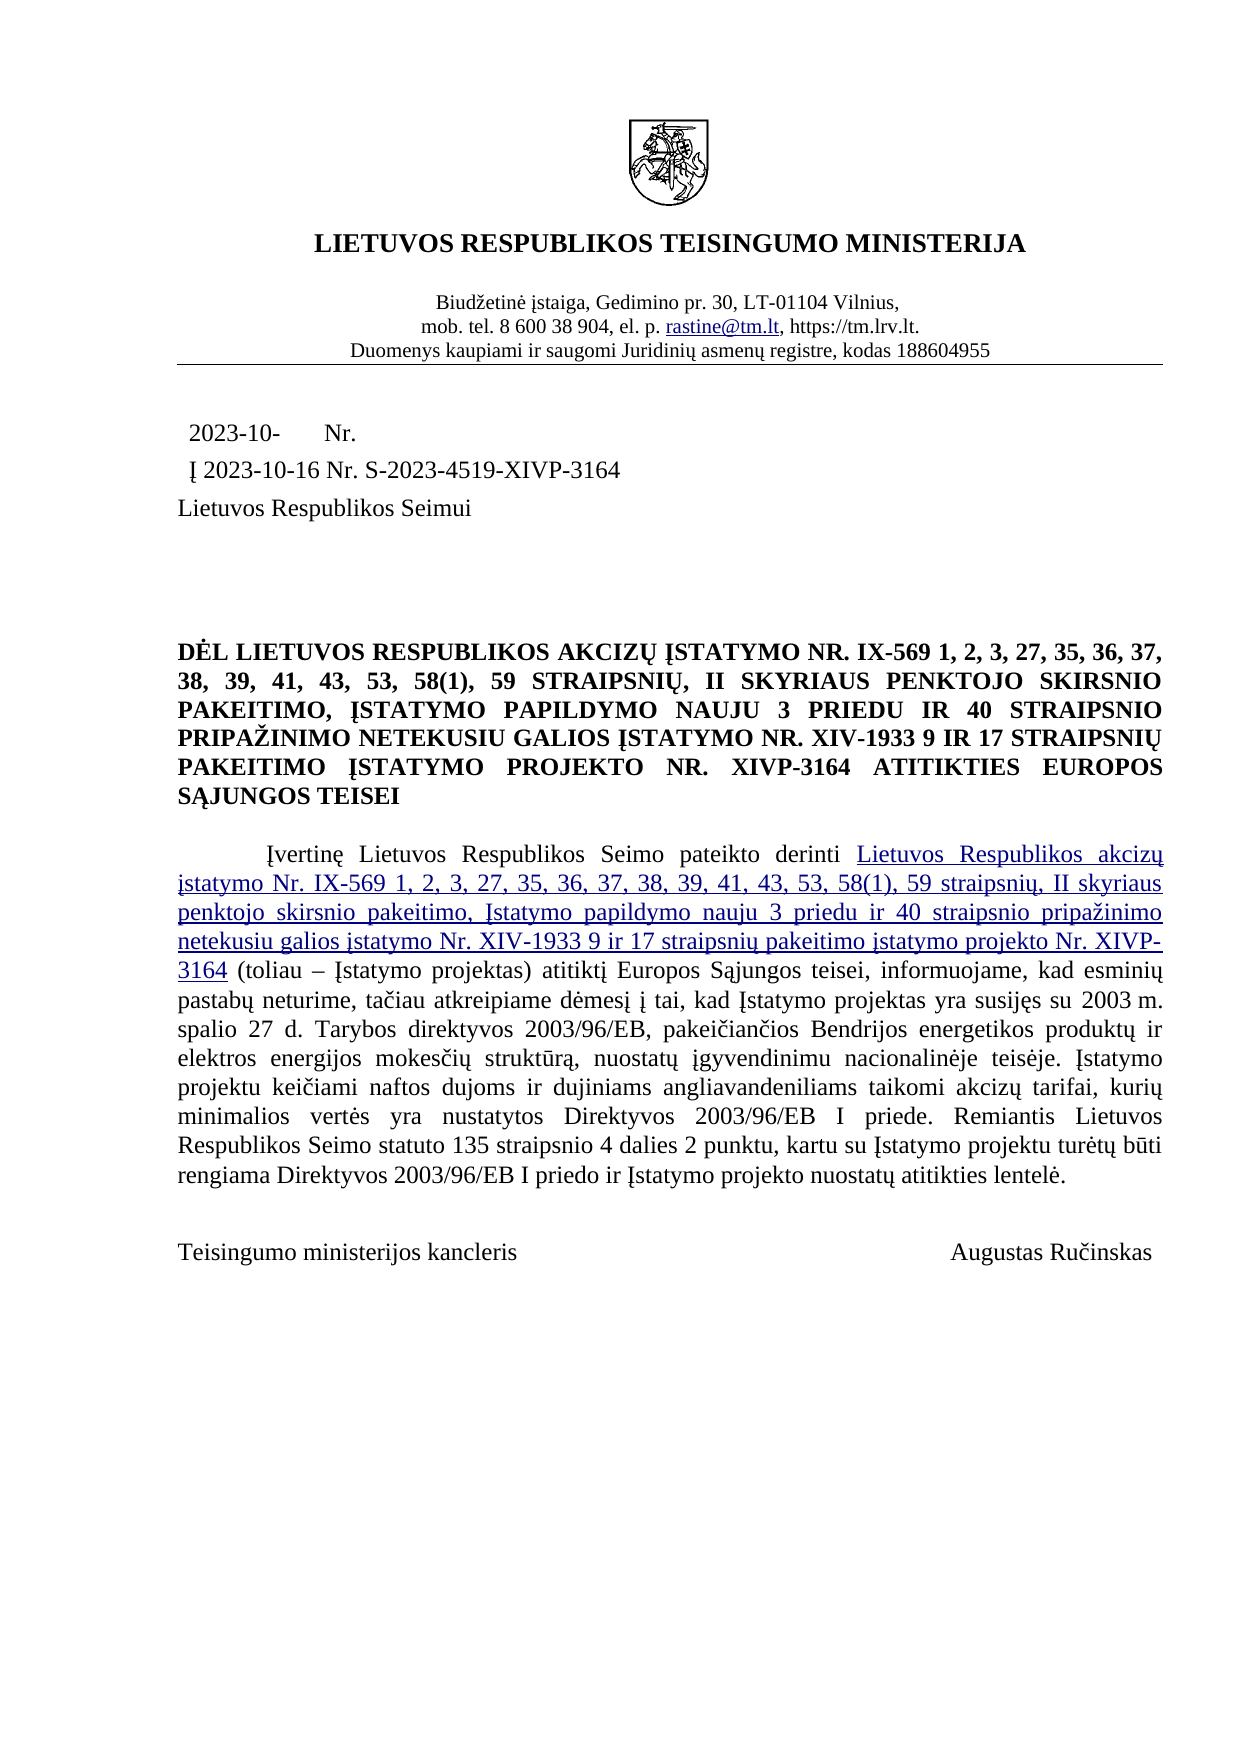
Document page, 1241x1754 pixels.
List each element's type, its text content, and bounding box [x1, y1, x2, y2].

table_cell Į 2023-10-16 Nr. S-2023-4519-XIVP-3164 [177, 456, 674, 493]
table_header [579, 1237, 852, 1294]
table_header Teisingumo ministerijos kancleris [177, 1237, 579, 1294]
text penktojo skirsnio pakeitimo, Įstatymo papildymo nauju 3 priedu ir 40 straipsnio pripažinimo [177, 894, 1163, 922]
table_header Augustas Ručinskas [852, 1237, 1163, 1294]
text Dėl Lietuvos respublikos Akcizų įstatymo Nr. IX-569 1, 2, 3, 27, 35, 36, 37, 38, 39, 41, 43, 53, 58(1), 59 straipsnių, II skyriaus penktojo skirsnio pakeitimo, Įstatymo papildymo nauju 3 priedu ir 40 straipsnio pripažinimo netekusiu galios įstatymo Nr. XIV-1933 9 ir 17 straipsnių pakeitimo įstatymo PROJEKTO NR. XIVP-3164 ATITIKTIES EUROPOS SĄJUNGOS TEISEI [177, 637, 1163, 810]
table_header 2023-10- Nr. [177, 418, 674, 456]
text Įvertinę Lietuvos Respublikos Seimo pateikto derinti Lietuvos Respublikos akcizų įstatymo Nr. IX-569 1, 2, 3, 27, 35, 36, 37, 38, 39, 41, 43, 53, 58(1), 59 straipsnių, II skyriaus [177, 838, 1163, 893]
text Lietuvos Respublikos Seimui [177, 493, 1130, 522]
text netekusiu galios įstatymo Nr. XIV-1933 9 ir 17 straipsnių pakeitimo įstatymo projekto Nr. XIVP- [177, 923, 1163, 951]
text 3164 (toliau – Įstatymo projektas) atitiktį Europos Sąjungos teisei, informuojame, kad esminių pastabų neturime, tačiau atkreipiame dėmesį į tai, kad Įstatymo projektas yra susijęs su 2003 m. spalio 27 d. Tarybos direktyvos 2003/96/EB, pakeičiančios Bendrijos energetikos produktų ir elektros energijos mokesčių struktūrą, nuostatų įgyvendinimu nacionalinėje teisėje. Įstatymo projektu keičiami naftos dujoms ir dujiniams angliavandeniliams taikomi akcizų tarifai, kurių minimalios vertės yra nustatytos Direktyvos 2003/96/EB I priede. Remiantis Lietuvos Respublikos Seimo statuto 135 straipsnio 4 dalies 2 punktu, kartu su Įstatymo projektu turėtų būti rengiama Direktyvos 2003/96/EB I priedo ir Įstatymo projekto nuostatų atitikties lentelė. [177, 952, 1163, 1188]
